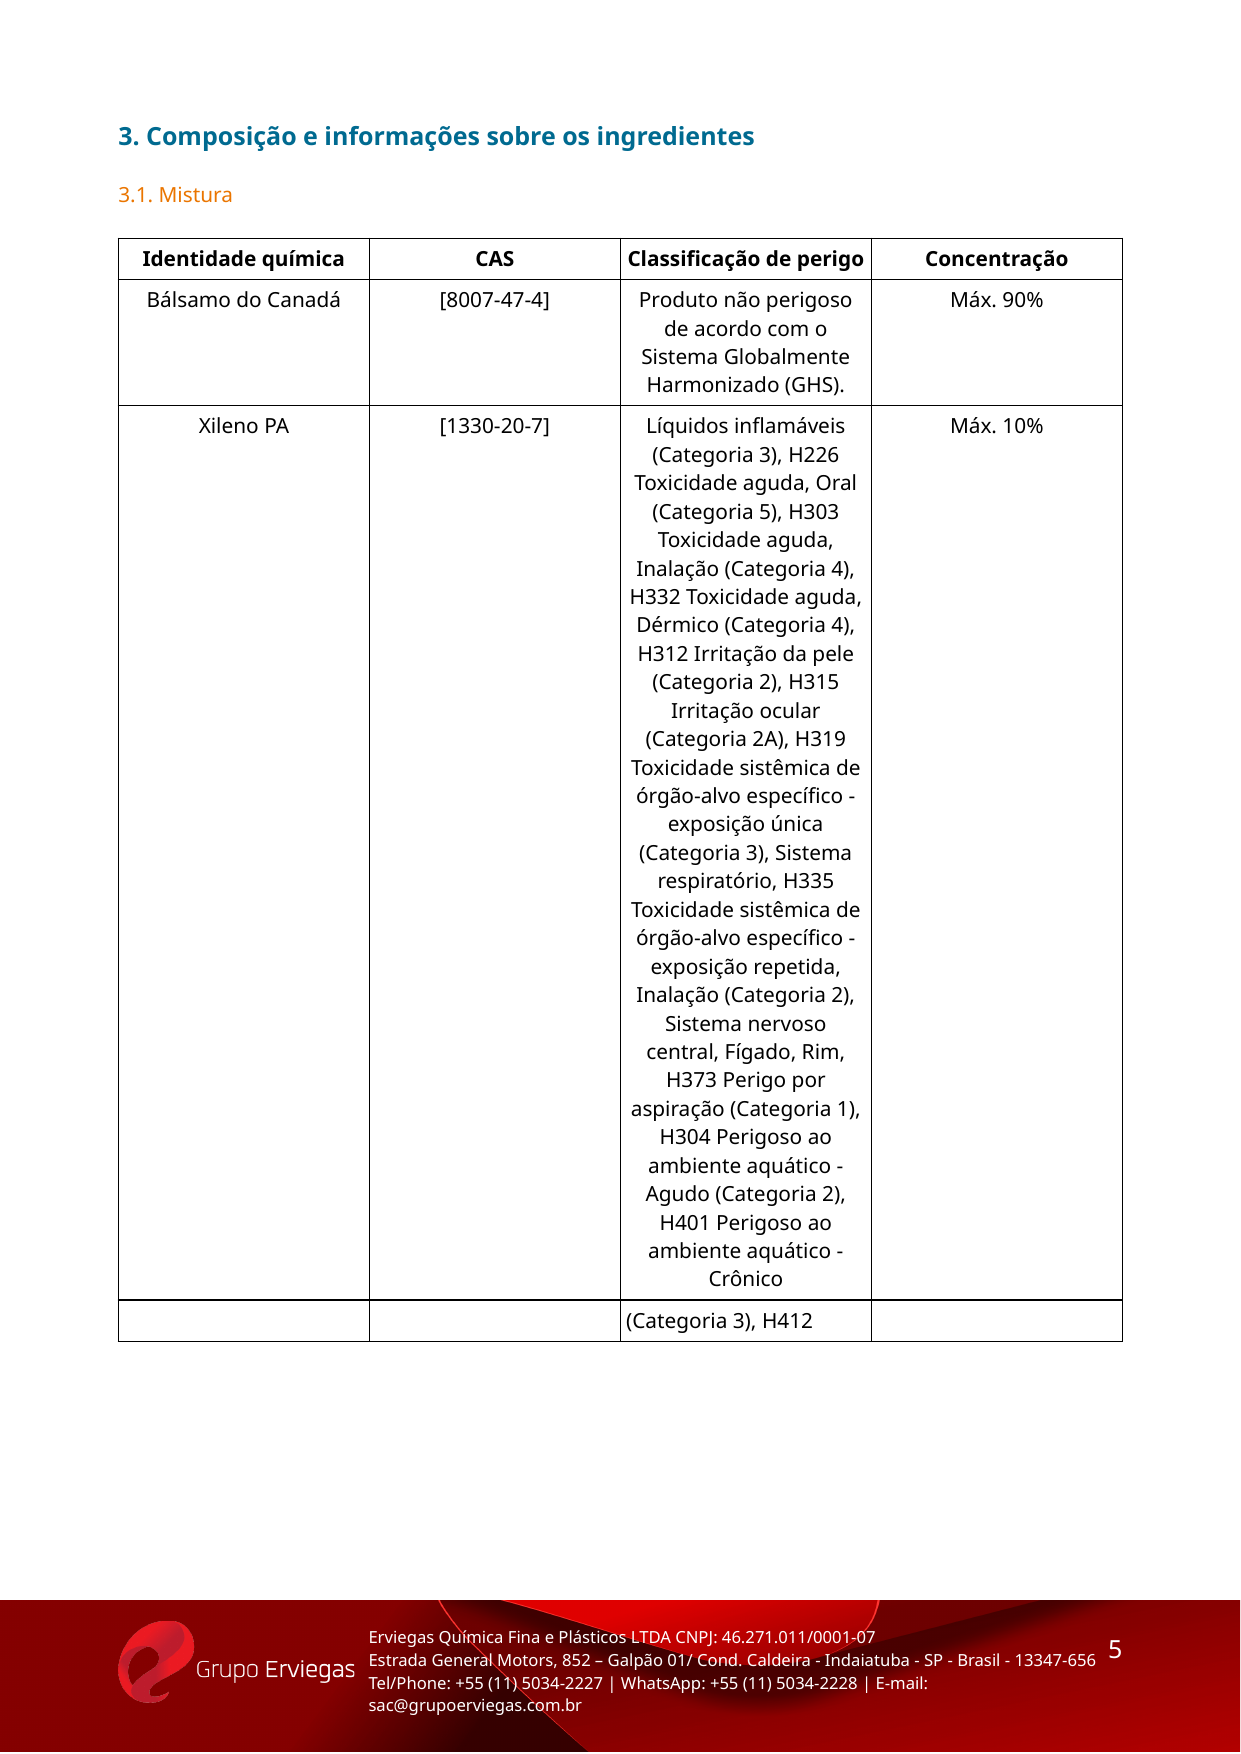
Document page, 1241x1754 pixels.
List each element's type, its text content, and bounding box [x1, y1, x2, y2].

table_cell Máx. 10% [872, 406, 1122, 1299]
text 3.1. Mistura [118, 181, 1122, 209]
table_cell Xileno PA [119, 406, 369, 1299]
table_header [119, 1301, 369, 1341]
table_cell [1330-20-7] [370, 406, 620, 1299]
table_header (Categoria 3), H412 [621, 1301, 871, 1341]
table_header Identidade química [119, 239, 369, 278]
picture [118, 1621, 355, 1703]
table_header Classificação de perigo [621, 239, 871, 278]
table_cell Máx. 90% [872, 280, 1122, 405]
table_cell Líquidos inflamáveis (Categoria 3), H226 Toxicidade aguda, Oral (Categoria 5), H303 Toxicidade aguda, Inalação (Categoria 4), H332 Toxicidade aguda, Dérmico (Categoria 4), H312 Irritação da pele (Categoria 2), H315 Irritação ocular (Categoria 2A), H319 Toxicidade sistêmica de órgão-alvo específico - exposição única (Categoria 3), Sistema respiratório, H335 Toxicidade sistêmica de órgão-alvo específico - exposição repetida, Inalação (Categoria 2), Sistema nervoso central, Fígado, Rim, H373 Perigo por aspiração (Categoria 1), H304 Perigoso ao ambiente aquático - Agudo (Categoria 2), H401 Perigoso ao ambiente aquático - Crônico [621, 406, 871, 1299]
table_header Concentração [872, 239, 1122, 278]
table_header [370, 1301, 620, 1341]
table_cell Bálsamo do Canadá [119, 280, 369, 405]
table_cell [8007-47-4] [370, 280, 620, 405]
text 3. Composição e informações sobre os ingredientes [118, 118, 1122, 152]
table_cell Produto não perigoso de acordo com o Sistema Globalmente Harmonizado (GHS). [621, 280, 871, 405]
table_header CAS [370, 239, 620, 278]
table_header [872, 1301, 1122, 1341]
